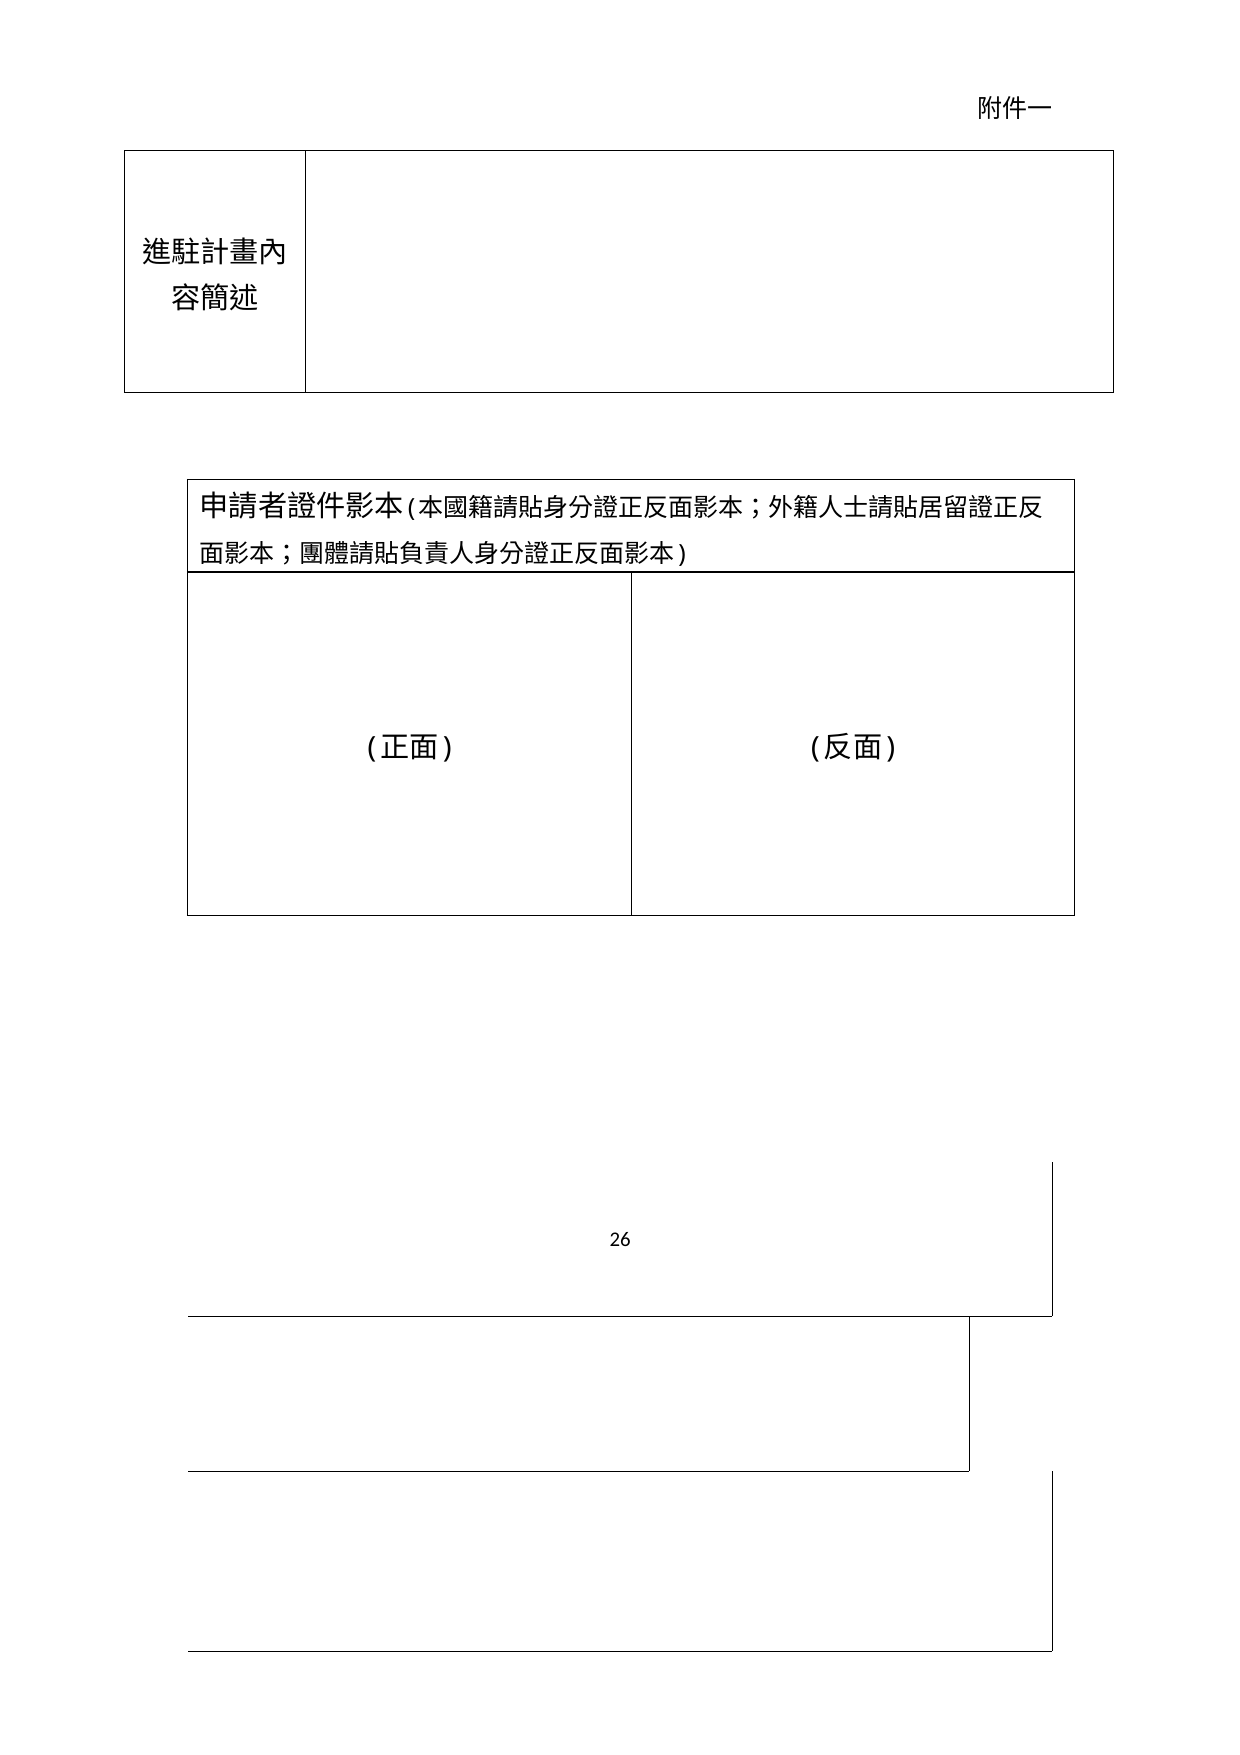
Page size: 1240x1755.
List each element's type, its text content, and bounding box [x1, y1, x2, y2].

table_cell (正面) [188, 573, 631, 915]
table_cell 進駐計畫內容簡述 [125, 151, 305, 392]
table_cell (反面) [632, 573, 1074, 915]
table_header 申請者證件影本(本國籍請貼身分證正反面影本；外籍人士請貼居留證正反面影本；團體請貼負責人身分證正反面影本) [188, 480, 1074, 571]
table_cell [306, 151, 1113, 392]
